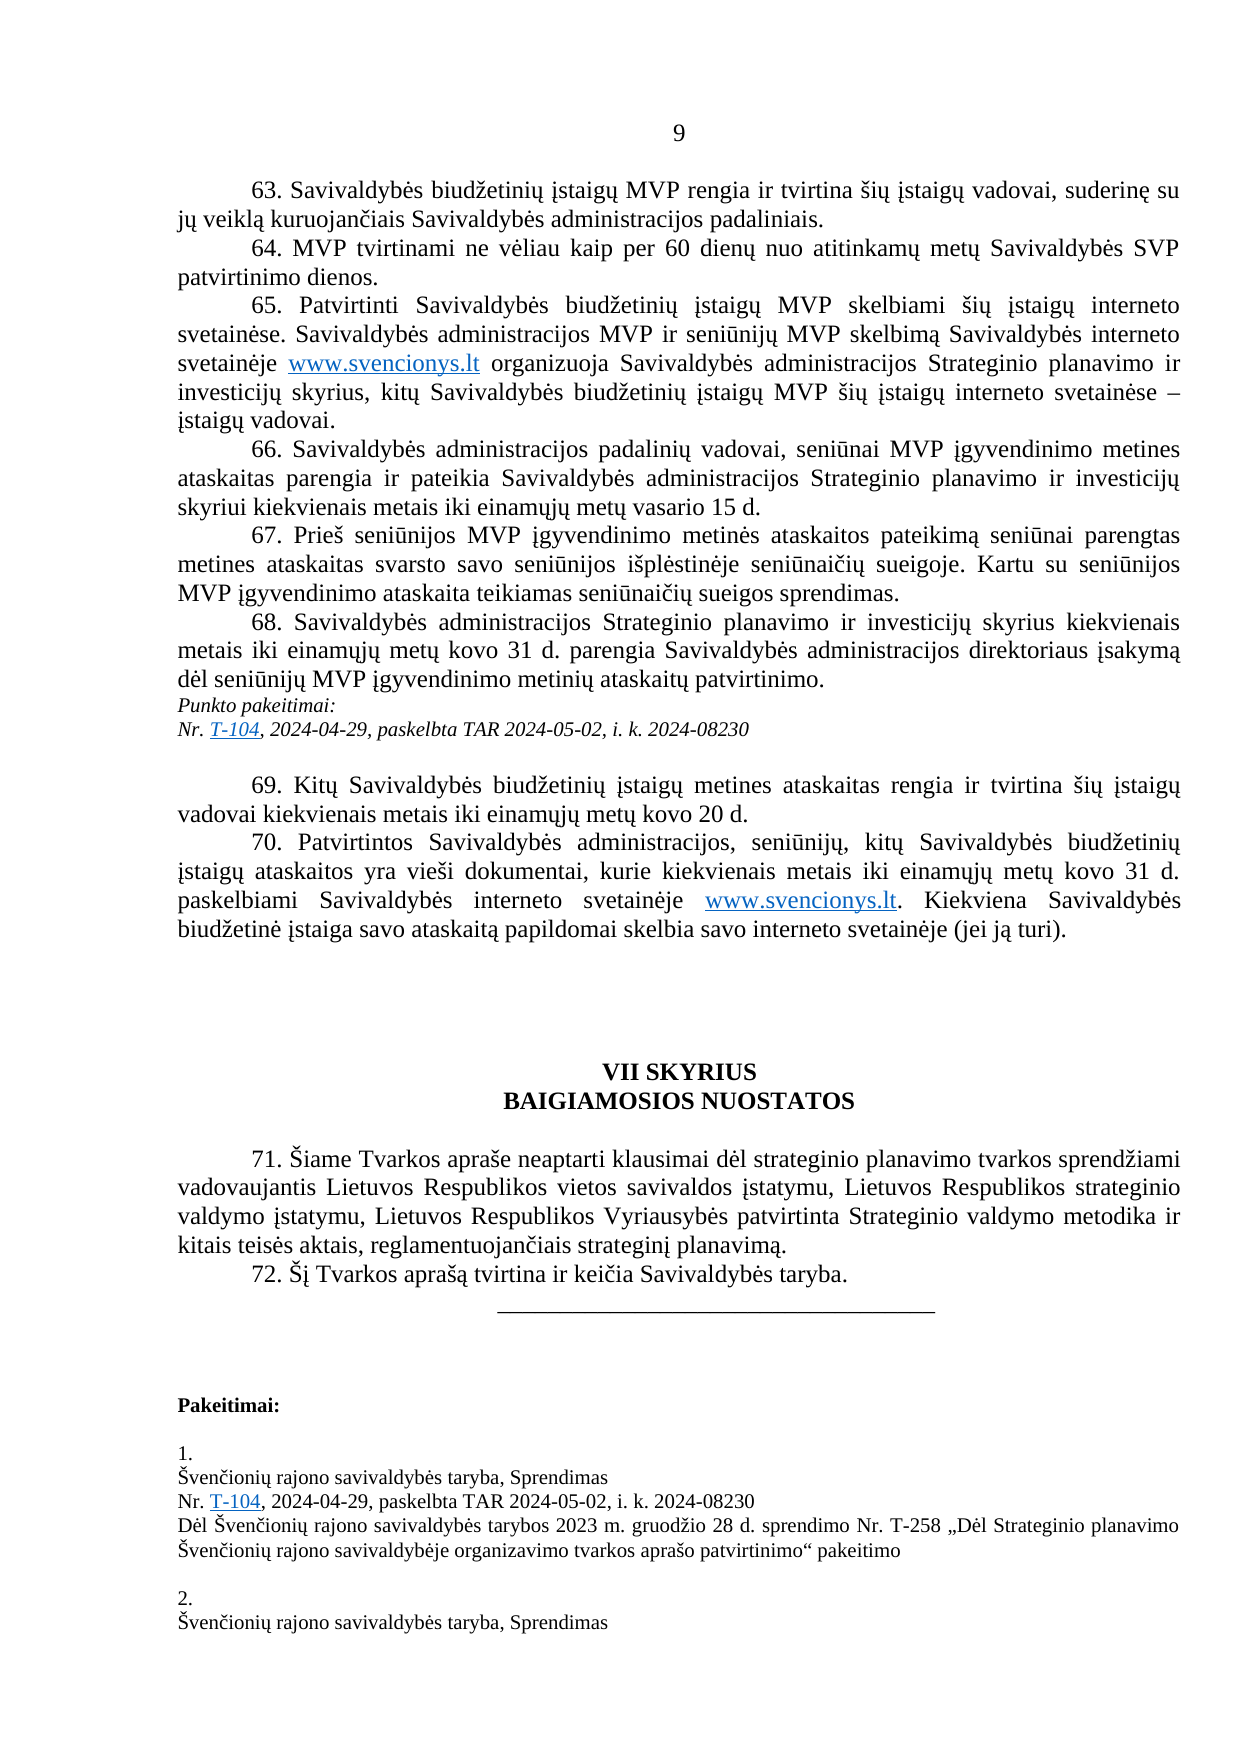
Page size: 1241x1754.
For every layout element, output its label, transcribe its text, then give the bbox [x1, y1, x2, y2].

text Nr. T-104, 2024-04-29, paskelbta TAR 2024-05-02, i. k. 2024-08230 [177, 717, 1181, 741]
text 2. [177, 1586, 1181, 1610]
text 66. Savivaldybės administracijos padalinių vadovai, seniūnai MVP įgyvendinimo metines ataskaitas parengia ir pateikia Savivaldybės administracijos Strateginio planavimo ir investicijų skyriui kiekvienais metais iki einamųjų metų vasario 15 d. [177, 434, 1181, 521]
text Švenčionių rajono savivaldybės taryba, Sprendimas [177, 1465, 1181, 1489]
text ___________________________________ [177, 1287, 1181, 1316]
text 1. [177, 1441, 1181, 1465]
text Punkto pakeitimai: [177, 693, 1181, 717]
text 64. MVP tvirtinami ne vėliau kaip per 60 dienų nuo atitinkamų metų Savivaldybės SVP patvirtinimo dienos. [177, 233, 1181, 291]
text BAIGIAMOSIOS NUOSTATOS [177, 1086, 1181, 1115]
text Dėl Švenčionių rajono savivaldybės tarybos 2023 m. gruodžio 28 d. sprendimo Nr. T-258 „Dėl Strateginio planavimo Švenčionių rajono savivaldybėje organizavimo tvarkos aprašo patvirtinimo“ pakeitimo [177, 1513, 1181, 1562]
text 68. Savivaldybės administracijos Strateginio planavimo ir investicijų skyrius kiekvienais metais iki einamųjų metų kovo 31 d. parengia Savivaldybės administracijos direktoriaus įsakymą dėl seniūnijų MVP įgyvendinimo metinių ataskaitų patvirtinimo. [177, 607, 1181, 693]
text 65. Patvirtinti Savivaldybės biudžetinių įstaigų MVP skelbiami šių įstaigų interneto svetainėse. Savivaldybės administracijos MVP ir seniūnijų MVP skelbimą Savivaldybės interneto svetainėje www.svencionys.lt organizuoja Savivaldybės administracijos Strateginio planavimo ir investicijų skyrius, kitų Savivaldybės biudžetinių įstaigų MVP šių įstaigų interneto svetainėse – įstaigų vadovai. [177, 291, 1181, 434]
text VII SKYRIUS [177, 1057, 1181, 1086]
text 67. Prieš seniūnijos MVP įgyvendinimo metinės ataskaitos pateikimą seniūnai parengtas metines ataskaitas svarsto savo seniūnijos išplėstinėje seniūnaičių sueigoje. Kartu su seniūnijos MVP įgyvendinimo ataskaita teikiamas seniūnaičių sueigos sprendimas. [177, 521, 1181, 607]
text 63. Savivaldybės biudžetinių įstaigų MVP rengia ir tvirtina šių įstaigų vadovai, suderinę su jų veiklą kuruojančiais Savivaldybės administracijos padaliniais. [177, 176, 1181, 233]
text Švenčionių rajono savivaldybės taryba, Sprendimas [177, 1610, 1181, 1634]
text 69. Kitų Savivaldybės biudžetinių įstaigų metines ataskaitas rengia ir tvirtina šių įstaigų vadovai kiekvienais metais iki einamųjų metų kovo 20 d. [177, 770, 1181, 827]
text Pakeitimai: [177, 1393, 1181, 1417]
text 70. Patvirtintos Savivaldybės administracijos, seniūnijų, kitų Savivaldybės biudžetinių įstaigų ataskaitos yra vieši dokumentai, kurie kiekvienais metais iki einamųjų metų kovo 31 d. paskelbiami Savivaldybės interneto svetainėje www.svencionys.lt. Kiekviena Savivaldybės biudžetinė įstaiga savo ataskaitą papildomai skelbia savo interneto svetainėje (jei ją turi). [177, 827, 1181, 942]
text Nr. T-104, 2024-04-29, paskelbta TAR 2024-05-02, i. k. 2024-08230 [177, 1489, 1181, 1513]
text 71. Šiame Tvarkos apraše neaptarti klausimai dėl strateginio planavimo tvarkos sprendžiami vadovaujantis Lietuvos Respublikos vietos savivaldos įstatymu, Lietuvos Respublikos strateginio valdymo įstatymu, Lietuvos Respublikos Vyriausybės patvirtinta Strateginio valdymo metodika ir kitais teisės aktais, reglamentuojančiais strateginį planavimą. [177, 1144, 1181, 1259]
text 72. Šį Tvarkos aprašą tvirtina ir keičia Savivaldybės taryba. [177, 1259, 1181, 1287]
